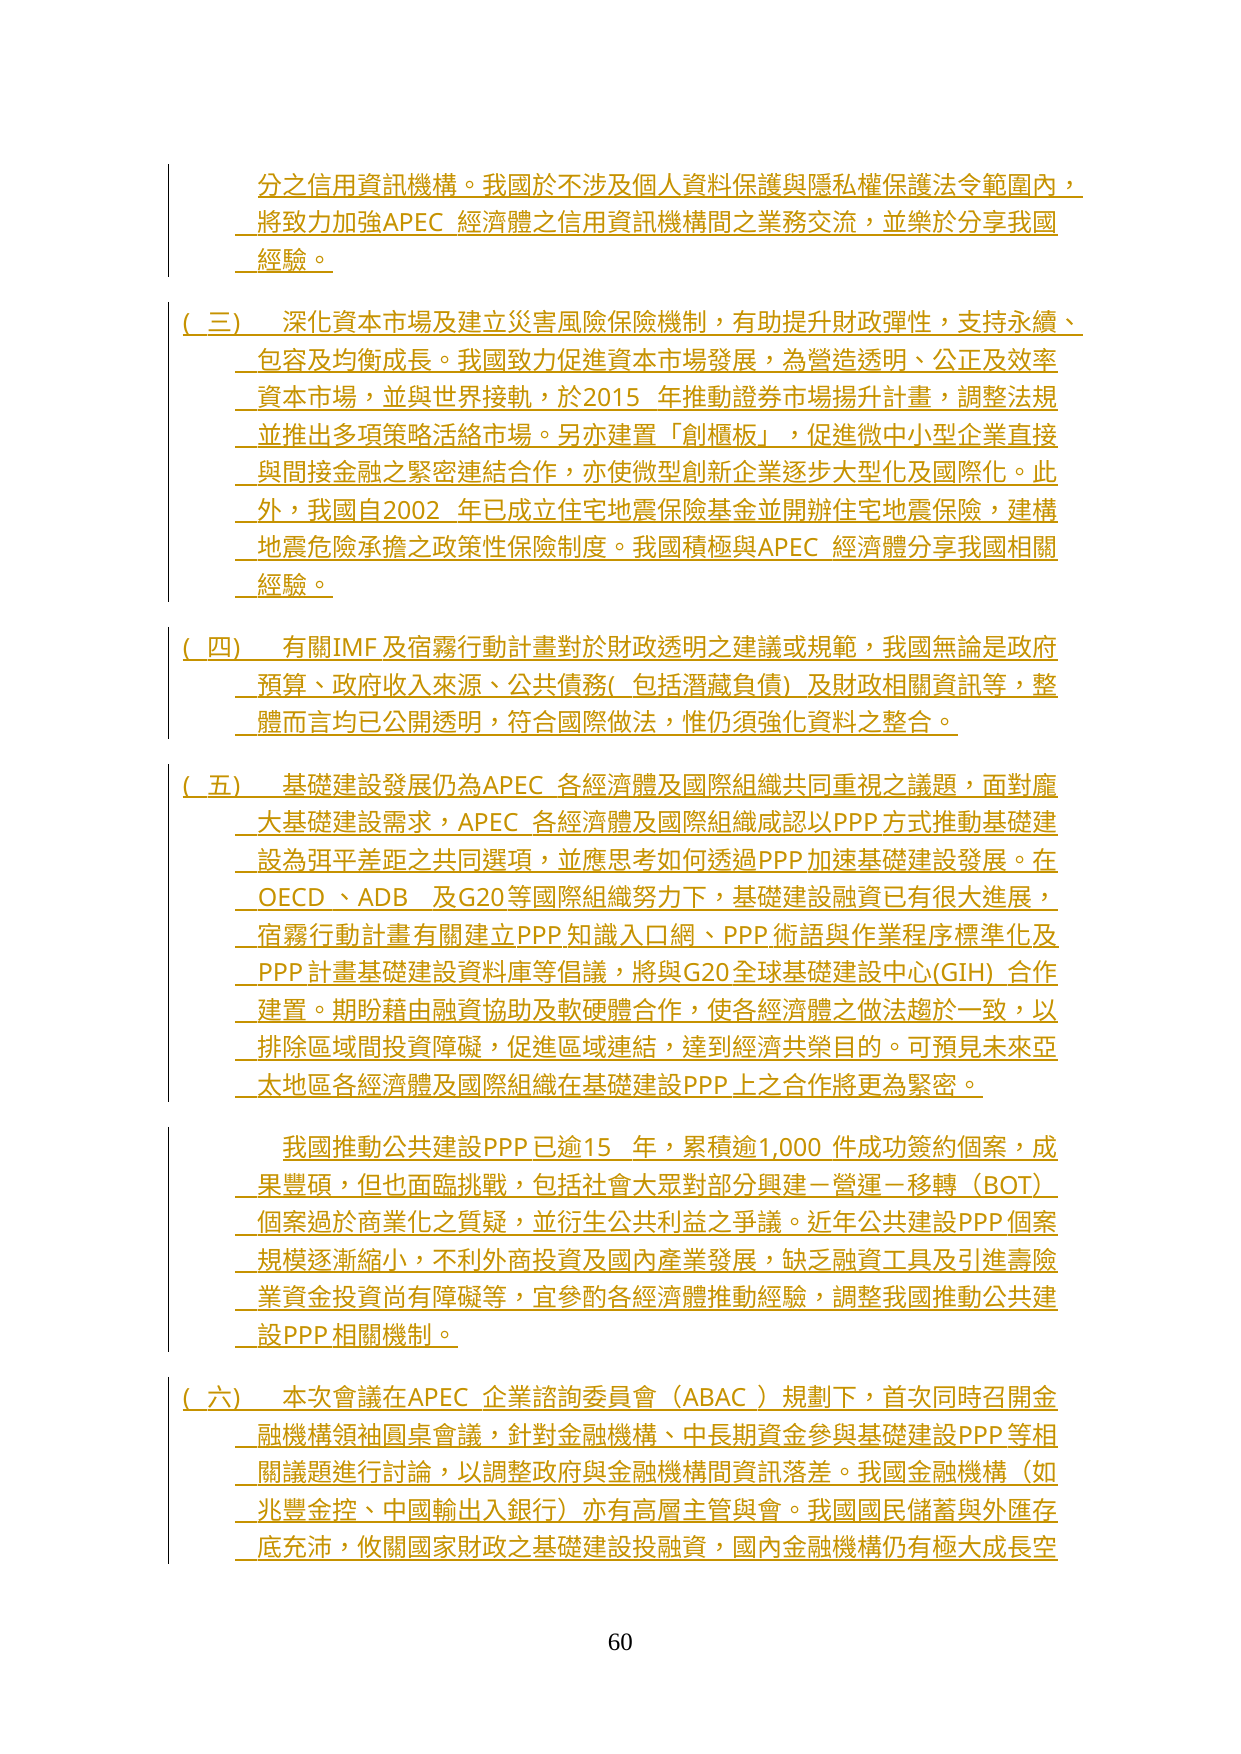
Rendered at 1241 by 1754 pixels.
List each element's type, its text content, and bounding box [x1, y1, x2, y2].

list 預算、政府收入來源、公共債務(包括潛藏負債)及財政相關資訊等，整體而言均已公開透明，符合國際做法，惟仍須強化資料之整合。 [183, 661, 1058, 739]
list 本次會議在APEC企業諮詢委員會（ABAC）規劃下，首次同時召開金融機構領袖圓桌會議，針對金融機構、中長期資金參與基礎建設PPP等相關議題進行討論，以調整政府與金融機構間資訊落差。我國金融機構（如兆豐金控、中國輸出入銀行）亦有高層主管與會。我國國民儲蓄與外匯存底充沛，攸關國家財政之基礎建設投融資，國內金融機構仍有極大成長空間。 [183, 1411, 1058, 1564]
list 基礎建設發展仍為APEC各經濟體及國際組織共同重視之議題，面對龐 [183, 764, 1058, 796]
list 深化資本市場及建立災害風險保險機制，有助提升財政彈性，支持永續、包容及均衡成長。我國致力促進資本市場發展，為營造透明、公正及效率資本市場，並與世界接軌，於2015年推動證券市場揚升計畫，調整法規並推出多項策略活絡市場。另亦建置「創櫃板」，促進微中小型企業直接與間接金融之緊密連結合作，亦使微型創新企業逐步大型化及國際化。此外，我國自2002年已成立住宅地震保險基金並開辦住宅地震保險，建構地震危險承擔之政策性保險制度。我國積極與APEC經濟體分享我國相關經驗。 [183, 302, 1058, 334]
text 個案過於商業化之質疑，並衍生公共利益之爭議。近年公共建設PPP個案 [235, 1198, 1058, 1234]
text 我國推動公共建設PPP已逾15年，累積逾1,000件成功簽約個案，成果豐碩，但也面臨挑戰，包括社會大眾對部分興建－營運－移轉（BOT） [235, 1127, 1058, 1196]
list 大基礎建設需求，APEC各經濟體及國際組織咸認以PPP方式推動基礎建設為弭平差距之共同選項，並應思考如何透過PPP加速基礎建設發展。在OECD、ADB及G20等國際組織努力下，基礎建設融資已有很大進展，宿霧行動計畫有關建立PPP知識入口網、PPP術語與作業程序標準化及PPP計畫基礎建設資料庫等倡議，將與G20全球基礎建設中心(GIH)合作建置。期盼藉由融資協助及軟硬體合作，使各經濟體之做法趨於一致，以排除區域間投資障礙，促進區域連結，達到經濟共榮目的。可預見未來亞太地區各經濟體及國際組織在基礎建設PPP上之合作將更為緊密。 [183, 798, 1058, 1102]
list 深化資本市場及建立災害風險保險機制，有助提升財政彈性，支持永續、包容及均衡成長。我國致力促進資本市場發展，為營造透明、公正及效率資本市場，並與世界接軌，於2015年推動證券市場揚升計畫，調整法規並推出多項策略活絡市場。另亦建置「創櫃板」，促進微中小型企業直接與間接金融之緊密連結合作，亦使微型創新企業逐步大型化及國際化。此外，我國自2002年已成立住宅地震保險基金並開辦住宅地震保險，建構地震危險承擔之政策性保險制度。我國積極與APEC經濟體分享我國相關經驗。 [183, 336, 1058, 602]
list 有關IMF及宿霧行動計畫對於財政透明之建議或規範，我國無論是政府 [183, 627, 1058, 659]
text 設PPP相關機制。 [235, 1311, 1058, 1352]
text 規模逐漸縮小，不利外商投資及國內產業發展，缺乏融資工具及引進壽險 [235, 1236, 1058, 1271]
list 依WB公布之2015年經商環境報告，我國金融聯合徵信中心(JCIC)為「信用資訊指數(depth of credit information index」分項評比中獲得滿分之信用資訊機構。我國於不涉及個人資料保護與隱私權保護法令範圍內，將致力加強APEC經濟體之信用資訊機構間之業務交流，並樂於分享我國經驗。 [183, 164, 1058, 277]
text 業資金投資尚有障礙等，宜參酌各經濟體推動經驗，調整我國推動公共建 [235, 1273, 1058, 1309]
list 本次會議在APEC企業諮詢委員會（ABAC）規劃下，首次同時召開金融機構領袖圓桌會議，針對金融機構、中長期資金參與基礎建設PPP等相關議題進行討論，以調整政府與金融機構間資訊落差。我國金融機構（如兆豐金控、中國輸出入銀行）亦有高層主管與會。我國國民儲蓄與外匯存底充沛，攸關國家財政之基礎建設投融資，國內金融機構仍有極大成長空間。 [183, 1377, 1058, 1409]
